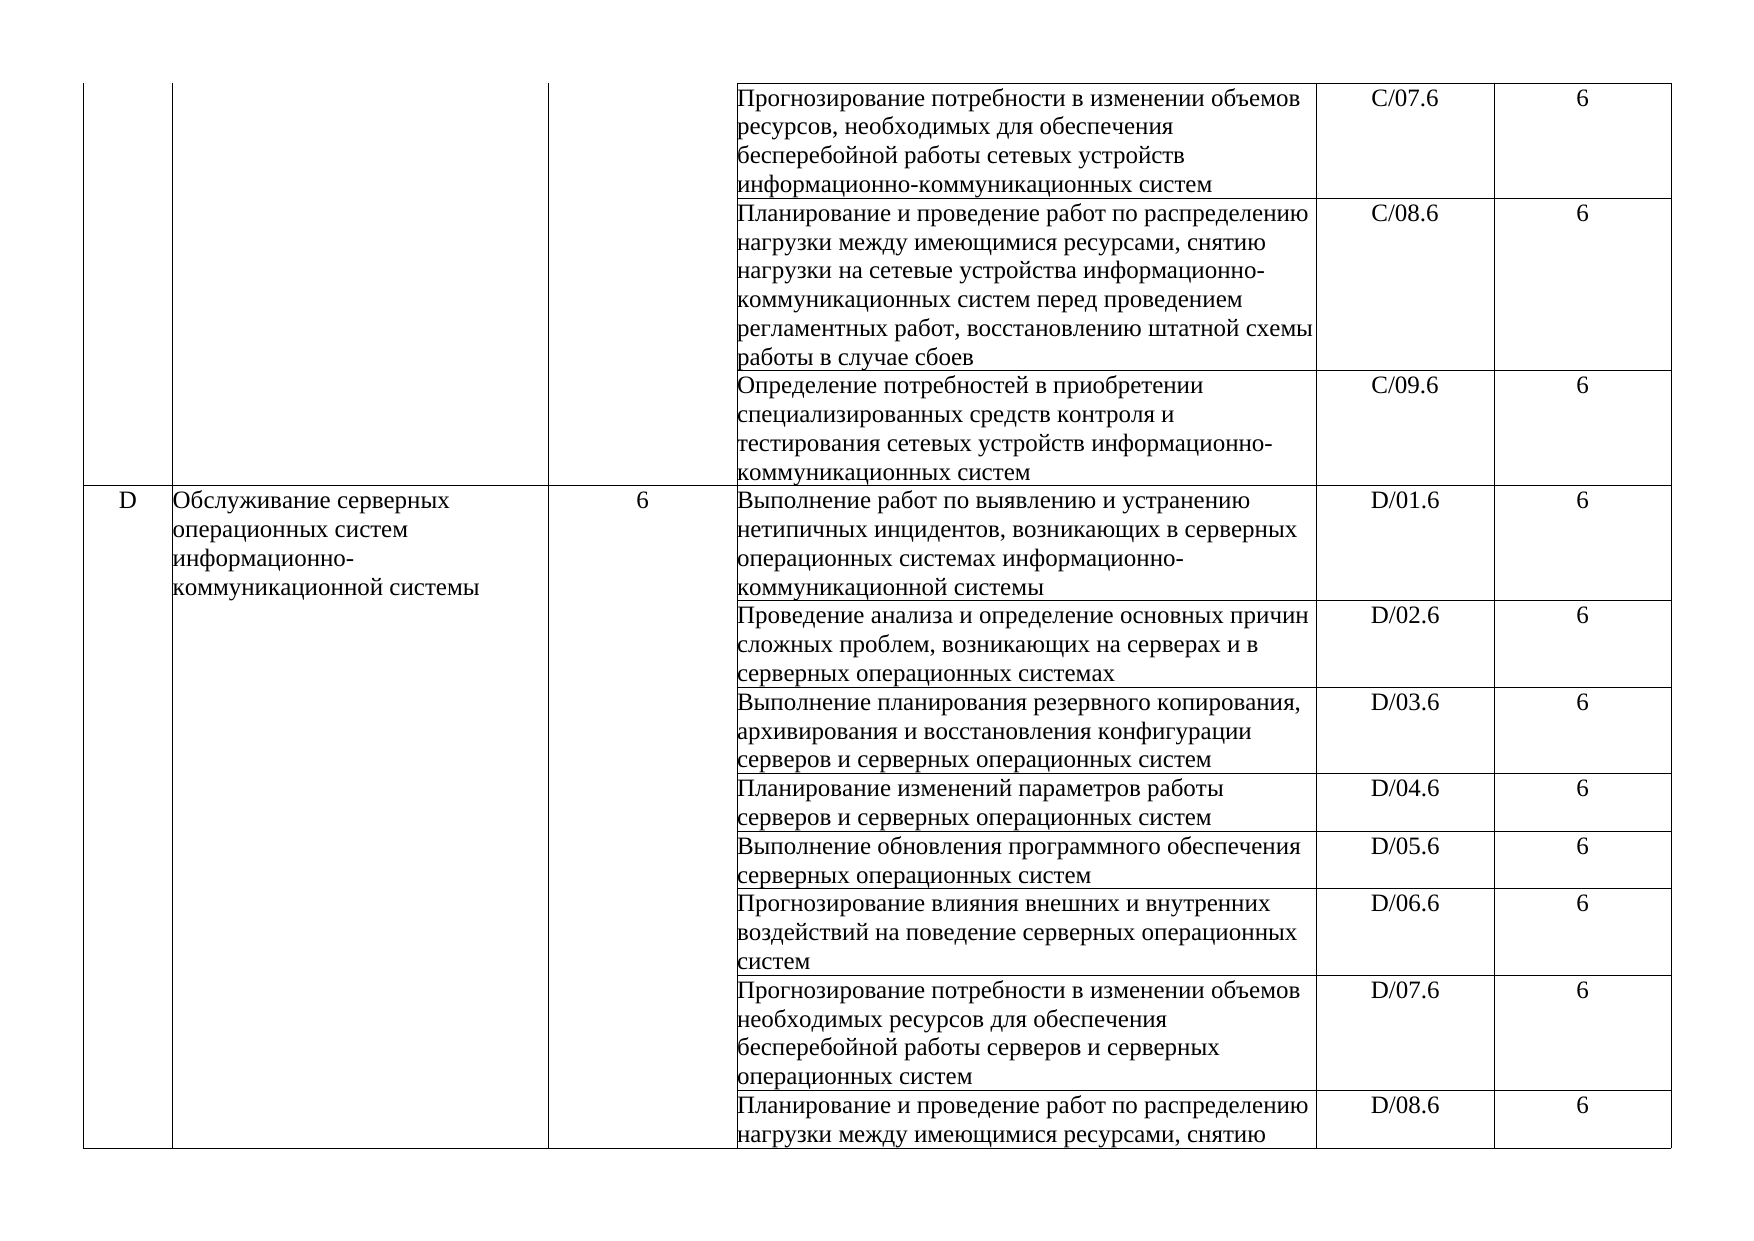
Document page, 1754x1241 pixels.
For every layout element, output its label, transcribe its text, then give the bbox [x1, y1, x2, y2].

table_cell 6 [1495, 889, 1671, 975]
table_cell Планирование изменений параметров работы серверов и серверных операционных систем [738, 774, 1316, 831]
table_cell D/05.6 [1317, 832, 1494, 888]
table_cell Прогнозирование влияния внешних и внутренних воздействий на поведение серверных операционных систем [738, 889, 1316, 975]
table_cell 6 [1495, 688, 1671, 773]
table_cell 6 [1495, 371, 1671, 485]
table_cell Выполнение обновления программного обеспечения серверных операционных систем [738, 832, 1316, 888]
table_cell Определение потребностей в приобретении специализированных средств контроля и тестирования сетевых устройств информационно-коммуникационных систем [738, 371, 1316, 485]
table_cell Обслуживание серверных операционных систем информационно-коммуникационной системы [173, 486, 548, 1148]
table_cell 6 [1495, 976, 1671, 1090]
table_cell 6 [1495, 774, 1671, 831]
table_cell D/01.6 [1317, 486, 1494, 600]
table_cell D/02.6 [1317, 601, 1494, 687]
table_cell Выполнение работ по выявлению и устранению нетипичных инцидентов, возникающих в серверных операционных системах информационно-коммуникационной системы [738, 486, 1316, 600]
table_cell 6 [1495, 199, 1671, 370]
table_cell 6 [549, 486, 737, 1148]
table_cell D [84, 486, 172, 1148]
table_cell D/04.6 [1317, 774, 1494, 831]
table_cell Прогнозирование потребности в изменении объемов необходимых ресурсов для обеспечения бесперебойной работы серверов и серверных операционных систем [738, 976, 1316, 1090]
table_cell D/07.6 [1317, 976, 1494, 1090]
table_cell 6 [1495, 84, 1671, 198]
table_cell Проведение анализа и определение основных причин сложных проблем, возникающих на серверах и в серверных операционных системах [738, 601, 1316, 687]
table_cell С/09.6 [1317, 371, 1494, 485]
table_cell 6 [1495, 832, 1671, 888]
table_cell Планирование и проведение работ по распределению нагрузки между имеющимися ресурсами, снятию нагрузки на сетевые устройства информационно-коммуникационных систем перед проведением регламентных работ, восстановлению штатной схемы работы в случае сбоев [738, 199, 1316, 370]
table_cell 6 [1495, 601, 1671, 687]
table_cell Планирование и проведение работ по распределению нагрузки между имеющимися ресурсами, снятию [738, 1091, 1316, 1148]
table_cell D/03.6 [1317, 688, 1494, 773]
table_cell Прогнозирование потребности в изменении объемов ресурсов, необходимых для обеспечения бесперебойной работы сетевых устройств информационно-коммуникационных систем [738, 84, 1316, 198]
table_cell 6 [1495, 1091, 1671, 1148]
table_cell С/07.6 [1317, 84, 1494, 198]
table_cell D/06.6 [1317, 889, 1494, 975]
table_cell Выполнение планирования резервного копирования, архивирования и восстановления конфигурации серверов и серверных операционных систем [738, 688, 1316, 773]
table_cell D/08.6 [1317, 1091, 1494, 1148]
table_cell С/08.6 [1317, 199, 1494, 370]
table_cell 6 [1495, 486, 1671, 600]
